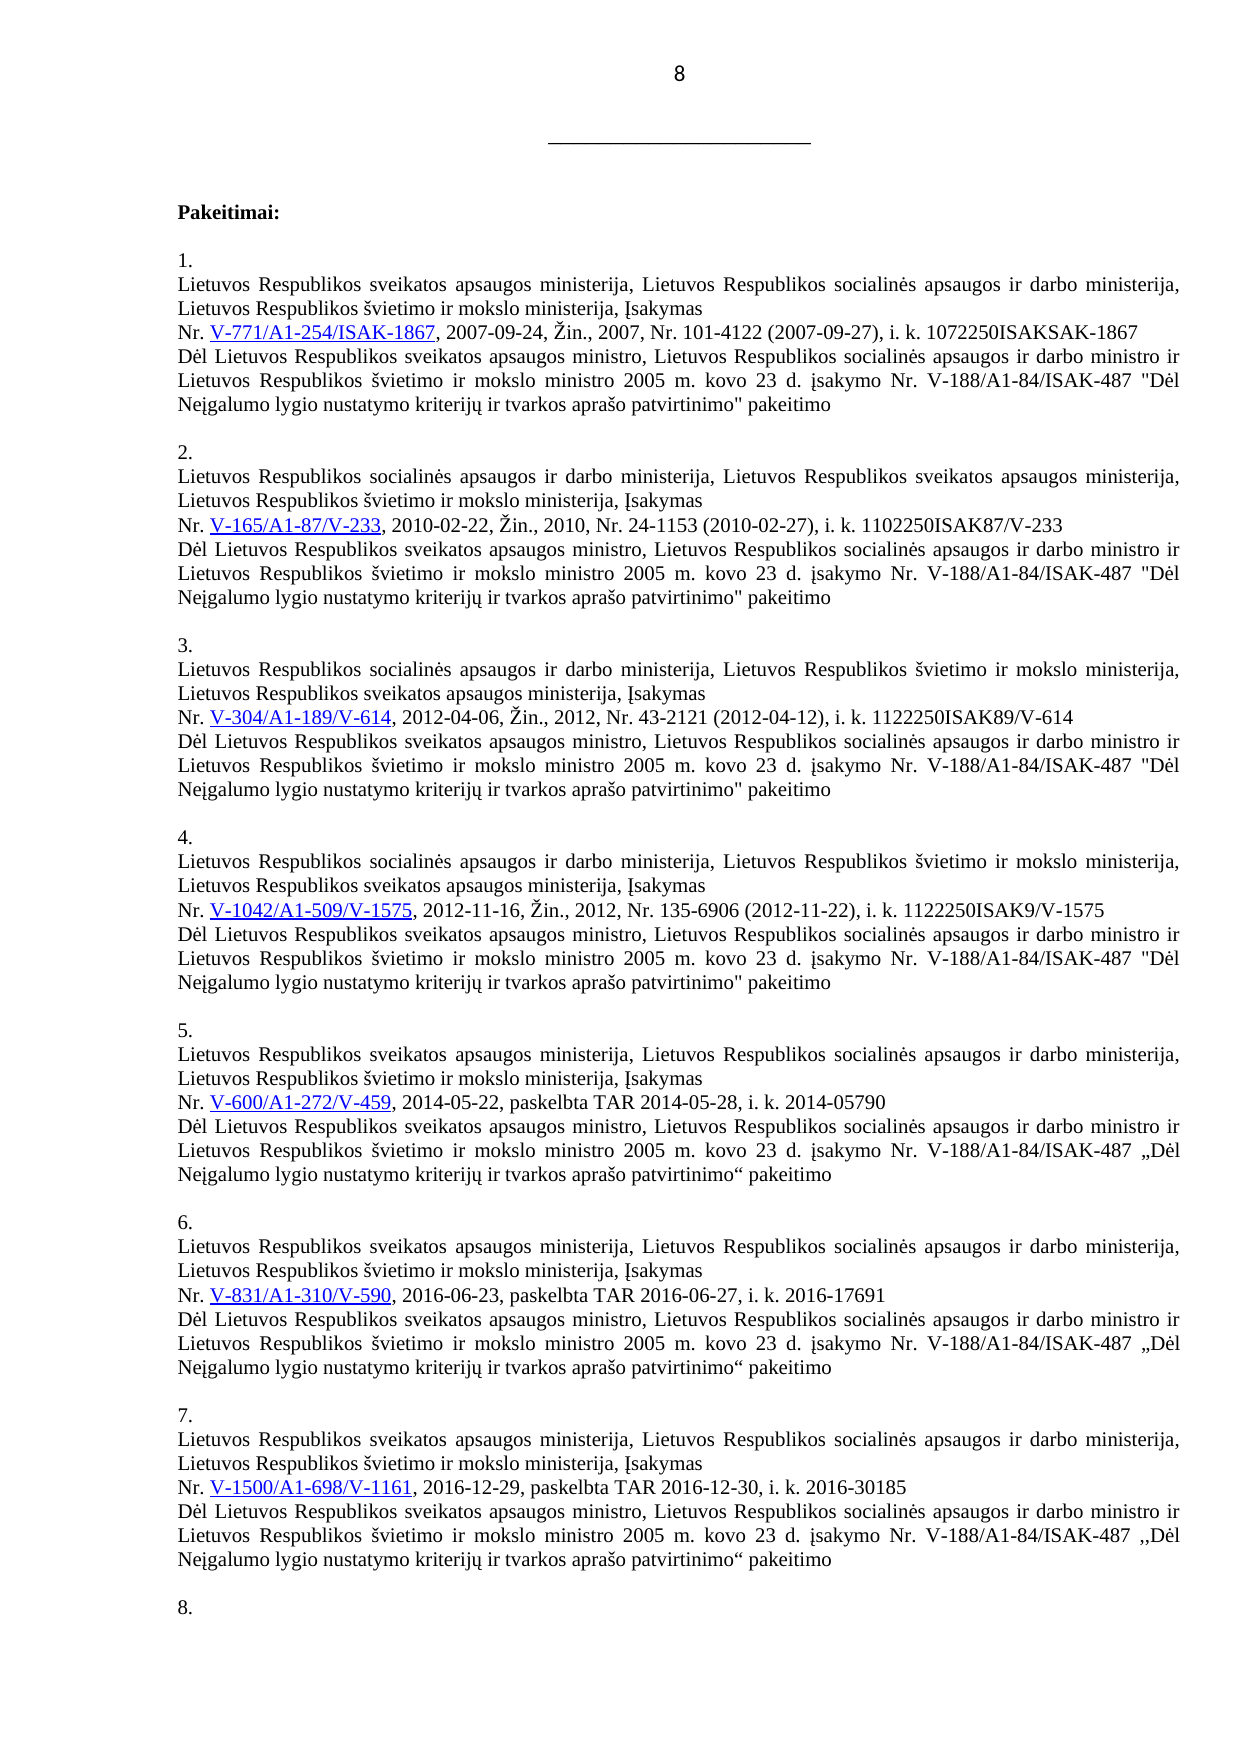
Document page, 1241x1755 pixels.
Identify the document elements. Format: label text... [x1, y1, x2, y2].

text Dėl Lietuvos Respublikos sveikatos apsaugos ministro, Lietuvos Respublikos socialinės apsaugos ir darbo ministro ir Lietuvos Respublikos švietimo ir mokslo ministro 2005 m. kovo 23 d. įsakymo Nr. V-188/A1-84/ISAK-487 „Dėl Neįgalumo lygio nustatymo kriterijų ir tvarkos aprašo patvirtinimo“ pakeitimo [177, 1307, 1181, 1379]
text 3. [177, 633, 1181, 657]
text Dėl Lietuvos Respublikos sveikatos apsaugos ministro, Lietuvos Respublikos socialinės apsaugos ir darbo ministro ir Lietuvos Respublikos švietimo ir mokslo ministro 2005 m. kovo 23 d. įsakymo Nr. V-188/A1-84/ISAK-487 "Dėl Neįgalumo lygio nustatymo kriterijų ir tvarkos aprašo patvirtinimo" pakeitimo [177, 344, 1181, 416]
text Lietuvos Respublikos sveikatos apsaugos ministerija, Lietuvos Respublikos socialinės apsaugos ir darbo ministerija, Lietuvos Respublikos švietimo ir mokslo ministerija, Įsakymas [177, 1427, 1181, 1475]
text Nr. V-304/A1-189/V-614, 2012-04-06, Žin., 2012, Nr. 43-2121 (2012-04-12), i. k. 1122250ISAK89/V-614 [177, 705, 1181, 729]
text Nr. V-165/A1-87/V-233, 2010-02-22, Žin., 2010, Nr. 24-1153 (2010-02-27), i. k. 1102250ISAK87/V-233 [177, 512, 1181, 537]
text Lietuvos Respublikos socialinės apsaugos ir darbo ministerija, Lietuvos Respublikos sveikatos apsaugos ministerija, Lietuvos Respublikos švietimo ir mokslo ministerija, Įsakymas [177, 464, 1181, 512]
text Dėl Lietuvos Respublikos sveikatos apsaugos ministro, Lietuvos Respublikos socialinės apsaugos ir darbo ministro ir Lietuvos Respublikos švietimo ir mokslo ministro 2005 m. kovo 23 d. įsakymo Nr. V-188/A1-84/ISAK-487 ,,Dėl Neįgalumo lygio nustatymo kriterijų ir tvarkos aprašo patvirtinimo“ pakeitimo [177, 1499, 1181, 1571]
text Lietuvos Respublikos socialinės apsaugos ir darbo ministerija, Lietuvos Respublikos švietimo ir mokslo ministerija, Lietuvos Respublikos sveikatos apsaugos ministerija, Įsakymas [177, 849, 1181, 897]
text Nr. V-831/A1-310/V-590, 2016-06-23, paskelbta TAR 2016-06-27, i. k. 2016-17691 [177, 1282, 1181, 1307]
text Nr. V-600/A1-272/V-459, 2014-05-22, paskelbta TAR 2014-05-28, i. k. 2014-05790 [177, 1090, 1181, 1114]
text Pakeitimai: [177, 200, 1181, 224]
text Dėl Lietuvos Respublikos sveikatos apsaugos ministro, Lietuvos Respublikos socialinės apsaugos ir darbo ministro ir Lietuvos Respublikos švietimo ir mokslo ministro 2005 m. kovo 23 d. įsakymo Nr. V-188/A1-84/ISAK-487 „Dėl Neįgalumo lygio nustatymo kriterijų ir tvarkos aprašo patvirtinimo“ pakeitimo [177, 1114, 1181, 1186]
text Nr. V-1500/A1-698/V-1161, 2016-12-29, paskelbta TAR 2016-12-30, i. k. 2016-30185 [177, 1475, 1181, 1499]
text Lietuvos Respublikos sveikatos apsaugos ministerija, Lietuvos Respublikos socialinės apsaugos ir darbo ministerija, Lietuvos Respublikos švietimo ir mokslo ministerija, Įsakymas [177, 1042, 1181, 1090]
text 8. [177, 1595, 1181, 1619]
text Nr. V-771/A1-254/ISAK-1867, 2007-09-24, Žin., 2007, Nr. 101-4122 (2007-09-27), i. k. 1072250ISAKSAK-1867 [177, 320, 1181, 344]
text 7. [177, 1403, 1181, 1427]
text 4. [177, 825, 1181, 849]
text Dėl Lietuvos Respublikos sveikatos apsaugos ministro, Lietuvos Respublikos socialinės apsaugos ir darbo ministro ir Lietuvos Respublikos švietimo ir mokslo ministro 2005 m. kovo 23 d. įsakymo Nr. V-188/A1-84/ISAK-487 "Dėl Neįgalumo lygio nustatymo kriterijų ir tvarkos aprašo patvirtinimo" pakeitimo [177, 729, 1181, 801]
text Lietuvos Respublikos sveikatos apsaugos ministerija, Lietuvos Respublikos socialinės apsaugos ir darbo ministerija, Lietuvos Respublikos švietimo ir mokslo ministerija, Įsakymas [177, 272, 1181, 320]
text 5. [177, 1018, 1181, 1042]
text _____________________ [177, 118, 1181, 147]
text Lietuvos Respublikos socialinės apsaugos ir darbo ministerija, Lietuvos Respublikos švietimo ir mokslo ministerija, Lietuvos Respublikos sveikatos apsaugos ministerija, Įsakymas [177, 657, 1181, 705]
text Dėl Lietuvos Respublikos sveikatos apsaugos ministro, Lietuvos Respublikos socialinės apsaugos ir darbo ministro ir Lietuvos Respublikos švietimo ir mokslo ministro 2005 m. kovo 23 d. įsakymo Nr. V-188/A1-84/ISAK-487 "Dėl Neįgalumo lygio nustatymo kriterijų ir tvarkos aprašo patvirtinimo" pakeitimo [177, 922, 1181, 994]
text Nr. V-1042/A1-509/V-1575, 2012-11-16, Žin., 2012, Nr. 135-6906 (2012-11-22), i. k. 1122250ISAK9/V-1575 [177, 897, 1181, 922]
text Dėl Lietuvos Respublikos sveikatos apsaugos ministro, Lietuvos Respublikos socialinės apsaugos ir darbo ministro ir Lietuvos Respublikos švietimo ir mokslo ministro 2005 m. kovo 23 d. įsakymo Nr. V-188/A1-84/ISAK-487 "Dėl Neįgalumo lygio nustatymo kriterijų ir tvarkos aprašo patvirtinimo" pakeitimo [177, 537, 1181, 609]
text Lietuvos Respublikos sveikatos apsaugos ministerija, Lietuvos Respublikos socialinės apsaugos ir darbo ministerija, Lietuvos Respublikos švietimo ir mokslo ministerija, Įsakymas [177, 1234, 1181, 1282]
text 2. [177, 440, 1181, 464]
text 6. [177, 1210, 1181, 1234]
text 1. [177, 248, 1181, 272]
